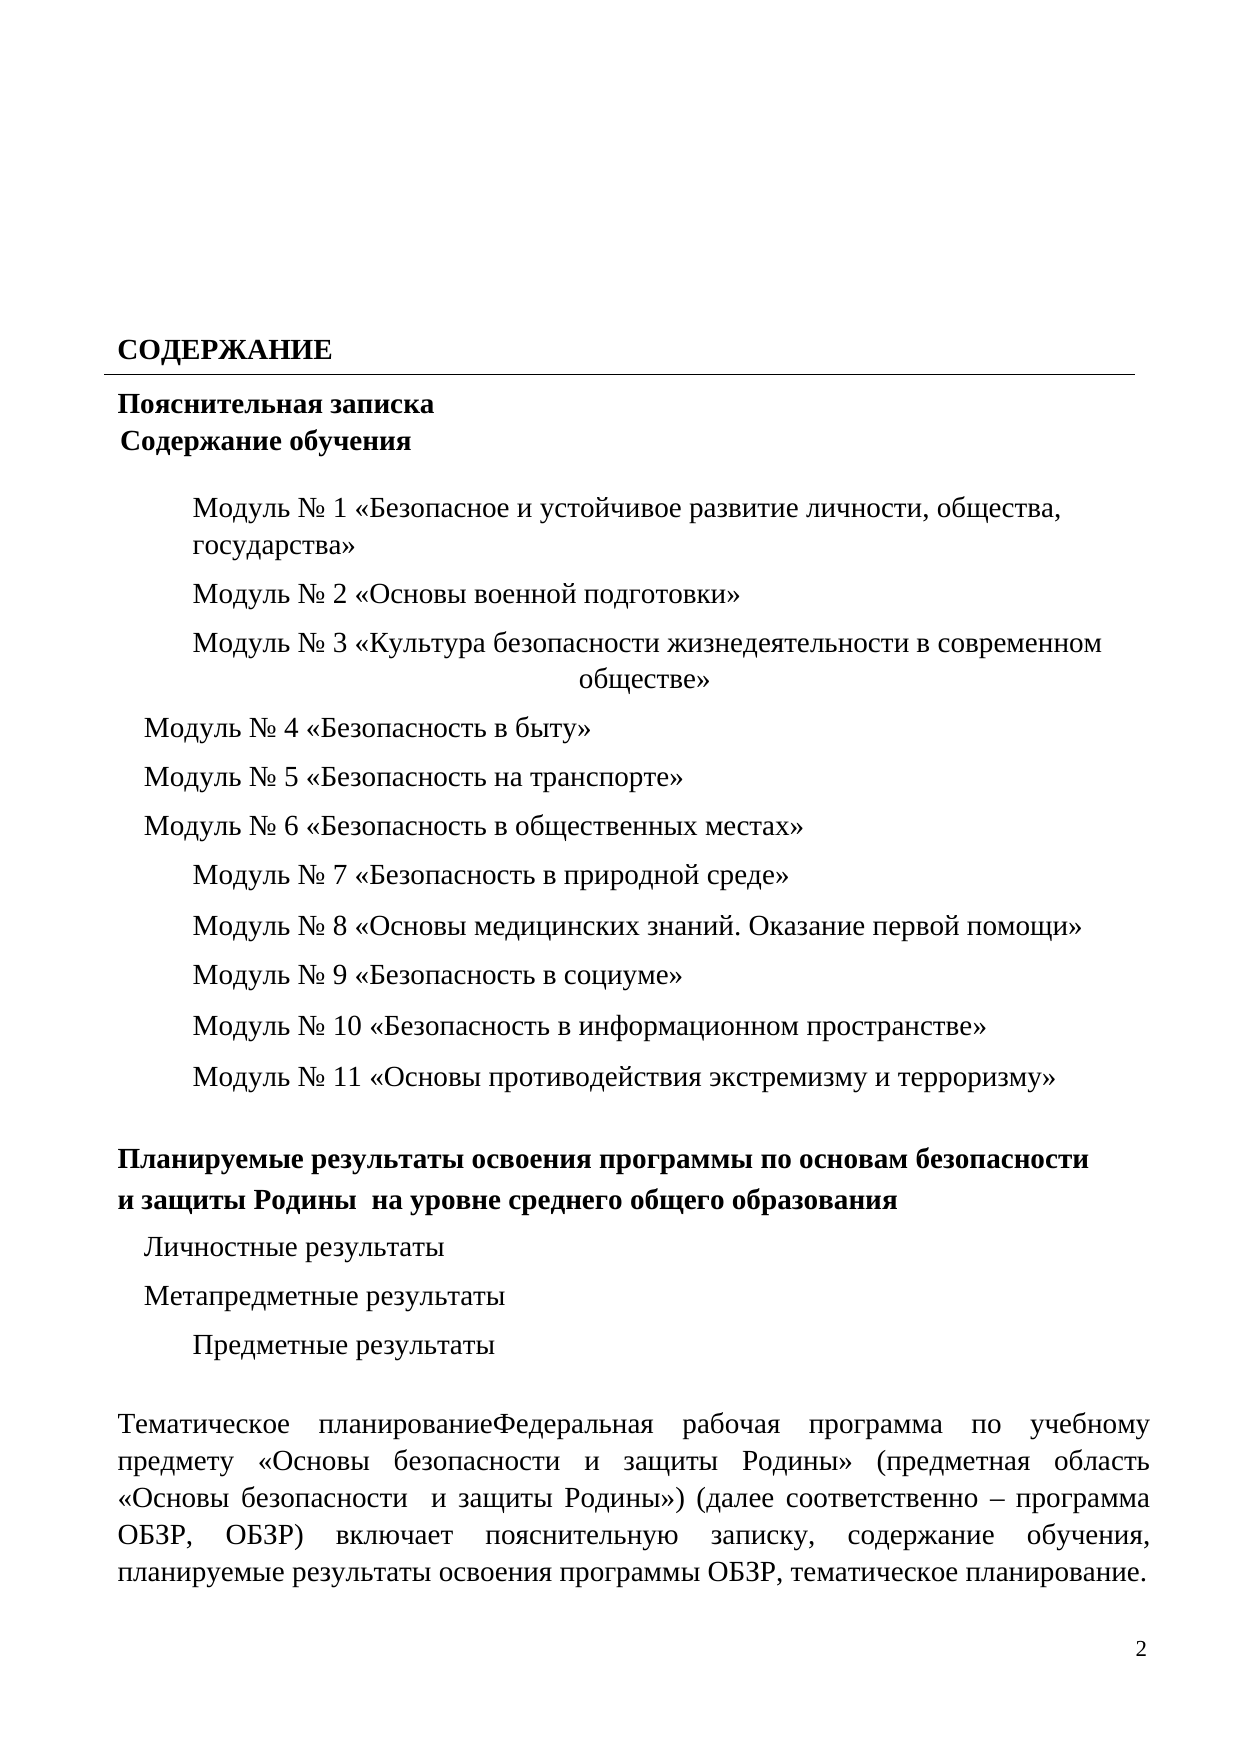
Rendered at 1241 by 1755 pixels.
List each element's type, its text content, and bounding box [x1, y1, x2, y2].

text Личностные результаты [144, 1229, 1114, 1263]
text государства» [192, 527, 1151, 560]
text Тематическое планированиеФедеральная рабочая программа по учебному предмету «Основы безопасности и защиты Родины» (предметная область «Основы безопасности и защиты Родины») (далее соответственно – программа ОБЗР, ОБЗР) включает пояснительную записку, содержание обучения, планируемые результаты освоения программы ОБЗР, тематическое планирование. [117, 1407, 1151, 1588]
text Модуль № 2 «Основы военной подготовки» [192, 576, 1151, 609]
text Метапредметные результаты [144, 1278, 1114, 1312]
text Пояснительная записка [117, 386, 1151, 420]
text Модуль № 3 «Культура безопасности жизнедеятельности в современном [192, 625, 1151, 658]
text и защиты Родины на уровне среднего общего образования [117, 1182, 1151, 1215]
text обществе» [144, 662, 1153, 695]
text Модуль № 7 «Безопасность в природной среде» [192, 857, 1151, 891]
text Планируемые результаты освоения программы по основам безопасности [117, 1141, 1151, 1175]
text Предметные результаты [192, 1327, 1151, 1361]
text СОДЕРЖАНИЕ [116, 328, 1153, 367]
text Модуль № 5 «Безопасность на транспорте» [144, 759, 1153, 793]
text Содержание обучения [118, 423, 1153, 457]
text Модуль № 10 «Безопасность в информационном пространстве» [192, 1008, 1151, 1041]
text Модуль № 1 «Безопасное и устойчивое развитие личности, общества, [192, 490, 1151, 523]
text Модуль № 9 «Безопасность в социуме» [192, 957, 1151, 991]
text Модуль № 4 «Безопасность в быту» [144, 711, 1153, 744]
text Модуль № 8 «Основы медицинских знаний. Оказание первой помощи» [192, 908, 1151, 942]
text Модуль № 11 «Основы противодействия экстремизму и терроризму» [192, 1059, 1151, 1092]
text Модуль № 6 «Безопасность в общественных местах» [144, 808, 1153, 842]
